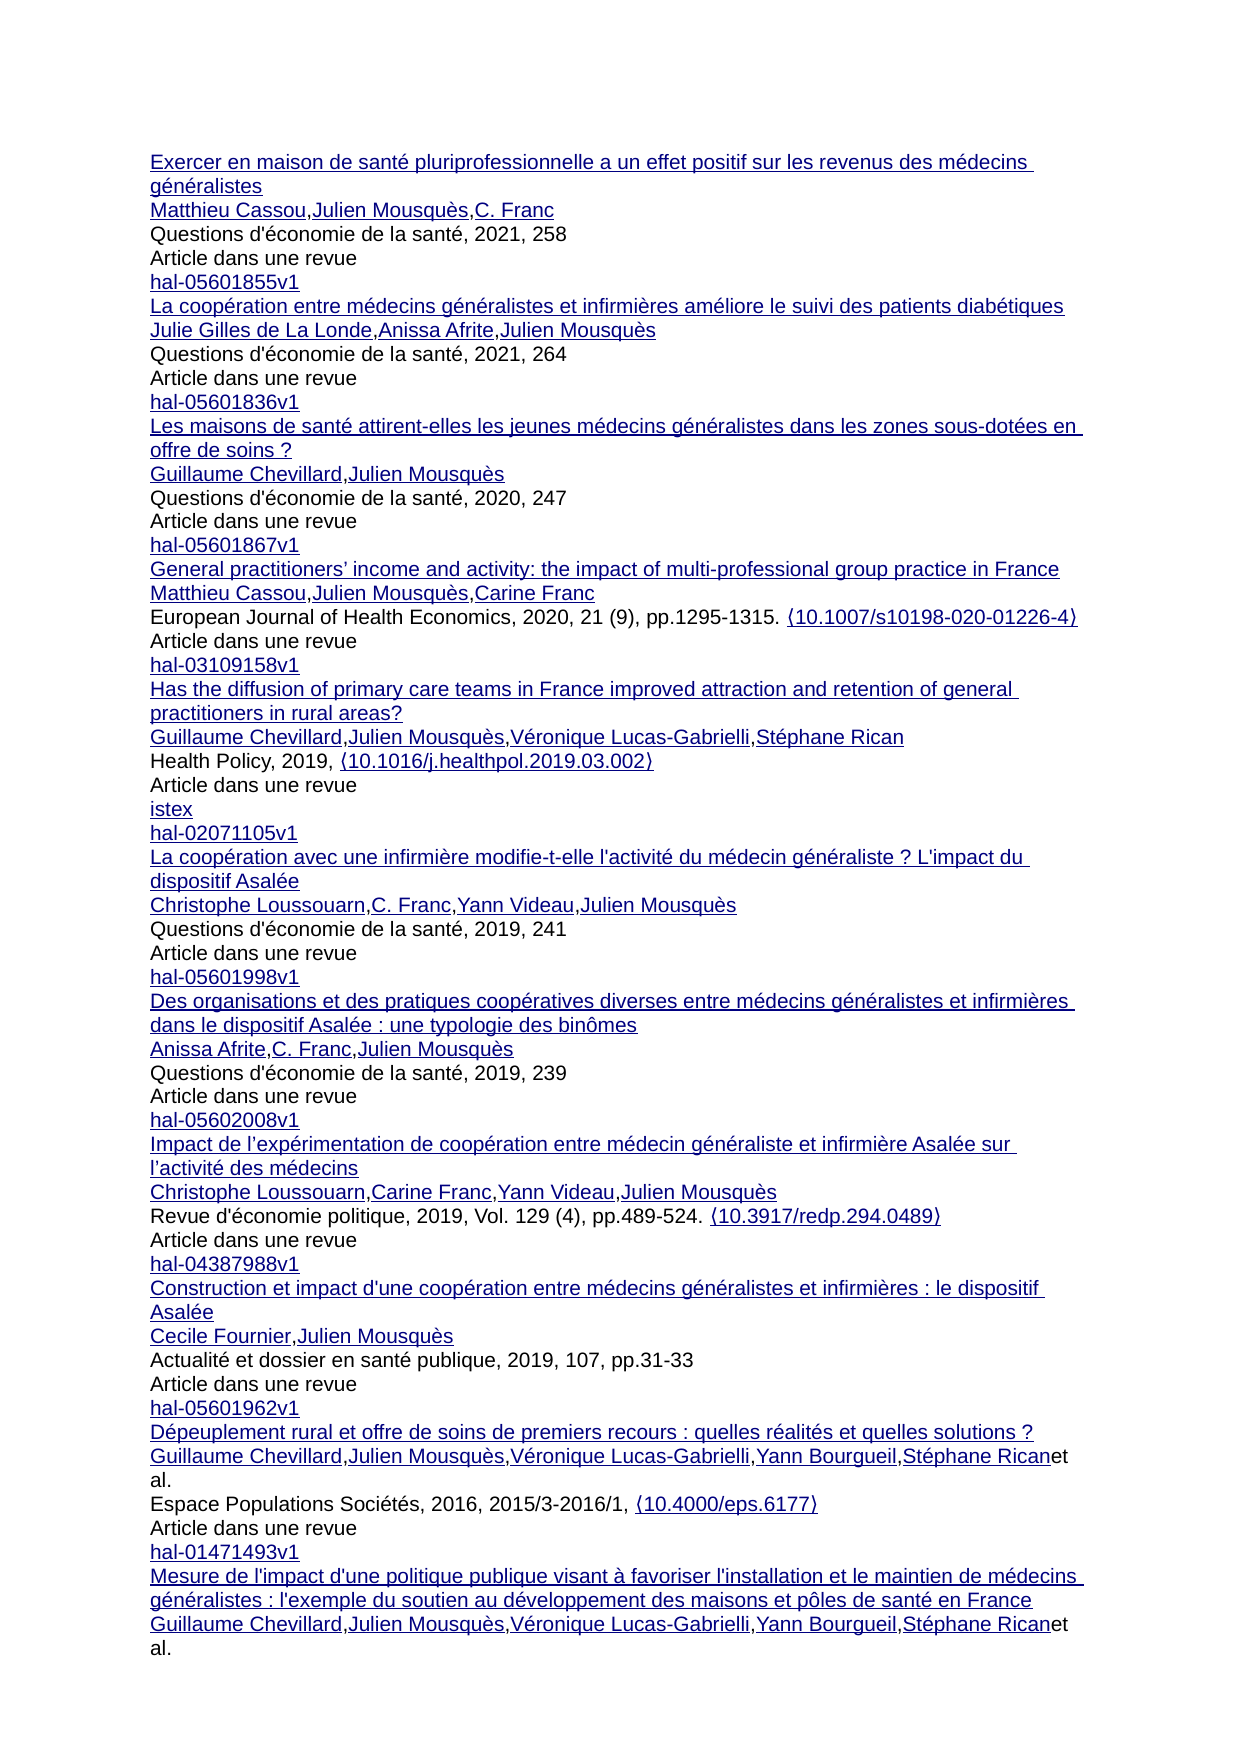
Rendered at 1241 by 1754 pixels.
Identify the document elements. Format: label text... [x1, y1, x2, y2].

table_cell Les maisons de santé attirent-elles les jeunes médecins généralistes dans les zones sous-dotées en offre de soins ? Guillaume Chevillard,Julien Mousquès Questions d'économie de la santé, 2020, 247 Article dans une revue hal-05601867v1 [150, 414, 1090, 557]
table_cell Exercer en maison de santé pluriprofessionnelle a un effet positif sur les revenus des médecins généralistes Matthieu Cassou,Julien Mousquès,C. Franc Questions d'économie de la santé, 2021, 258 Article dans une revue hal-05601855v1 [150, 150, 1090, 294]
table_cell Mesure de l'impact d'une politique publique visant à favoriser l'installation et le maintien de médecins généralistes : l'exemple du soutien au développement des maisons et pôles de santé en France Guillaume Chevillard,Julien Mousquès,Véronique Lucas-Gabrielli,Yann Bourgueil,Stéphane Ricanet al. [150, 1564, 1090, 1659]
table_cell La coopération avec une infirmière modifie-t-elle l'activité du médecin généraliste ? L'impact du dispositif Asalée Christophe Loussouarn,C. Franc,Yann Videau,Julien Mousquès Questions d'économie de la santé, 2019, 241 Article dans une revue hal-05601998v1 [150, 845, 1090, 988]
table_cell Dépeuplement rural et offre de soins de premiers recours : quelles réalités et quelles solutions ? Guillaume Chevillard,Julien Mousquès,Véronique Lucas-Gabrielli,Yann Bourgueil,Stéphane Ricanet al. Espace Populations Sociétés, 2016, 2015/3-2016/1, ⟨10.4000/eps.6177⟩ Article dans une revue hal-01471493v1 [150, 1420, 1090, 1563]
table_cell Construction et impact d'une coopération entre médecins généralistes et infirmières : le dispositif Asalée Cecile Fournier,Julien Mousquès Actualité et dossier en santé publique, 2019, 107, pp.31-33 Article dans une revue hal-05601962v1 [150, 1276, 1090, 1420]
table_cell Has the diffusion of primary care teams in France improved attraction and retention of general practitioners in rural areas? Guillaume Chevillard,Julien Mousquès,Véronique Lucas-Gabrielli,Stéphane Rican Health Policy, 2019, ⟨10.1016/j.healthpol.2019.03.002⟩ Article dans une revue istex hal-02071105v1 [150, 677, 1090, 845]
table_cell Des organisations et des pratiques coopératives diverses entre médecins généralistes et infirmières dans le dispositif Asalée : une typologie des binômes Anissa Afrite,C. Franc,Julien Mousquès Questions d'économie de la santé, 2019, 239 Article dans une revue hal-05602008v1 [150, 989, 1090, 1132]
table_cell General practitioners’ income and activity: the impact of multi-professional group practice in France Matthieu Cassou,Julien Mousquès,Carine Franc European Journal of Health Economics, 2020, 21 (9), pp.1295-1315. ⟨10.1007/s10198-020-01226-4⟩ Article dans une revue hal-03109158v1 [150, 557, 1090, 677]
table_cell La coopération entre médecins généralistes et infirmières améliore le suivi des patients diabétiques Julie Gilles de La Londe,Anissa Afrite,Julien Mousquès Questions d'économie de la santé, 2021, 264 Article dans une revue hal-05601836v1 [150, 294, 1090, 413]
table_cell Impact de l’expérimentation de coopération entre médecin généraliste et infirmière Asalée sur l’activité des médecins Christophe Loussouarn,Carine Franc,Yann Videau,Julien Mousquès Revue d'économie politique, 2019, Vol. 129 (4), pp.489-524. ⟨10.3917/redp.294.0489⟩ Article dans une revue hal-04387988v1 [150, 1132, 1090, 1276]
